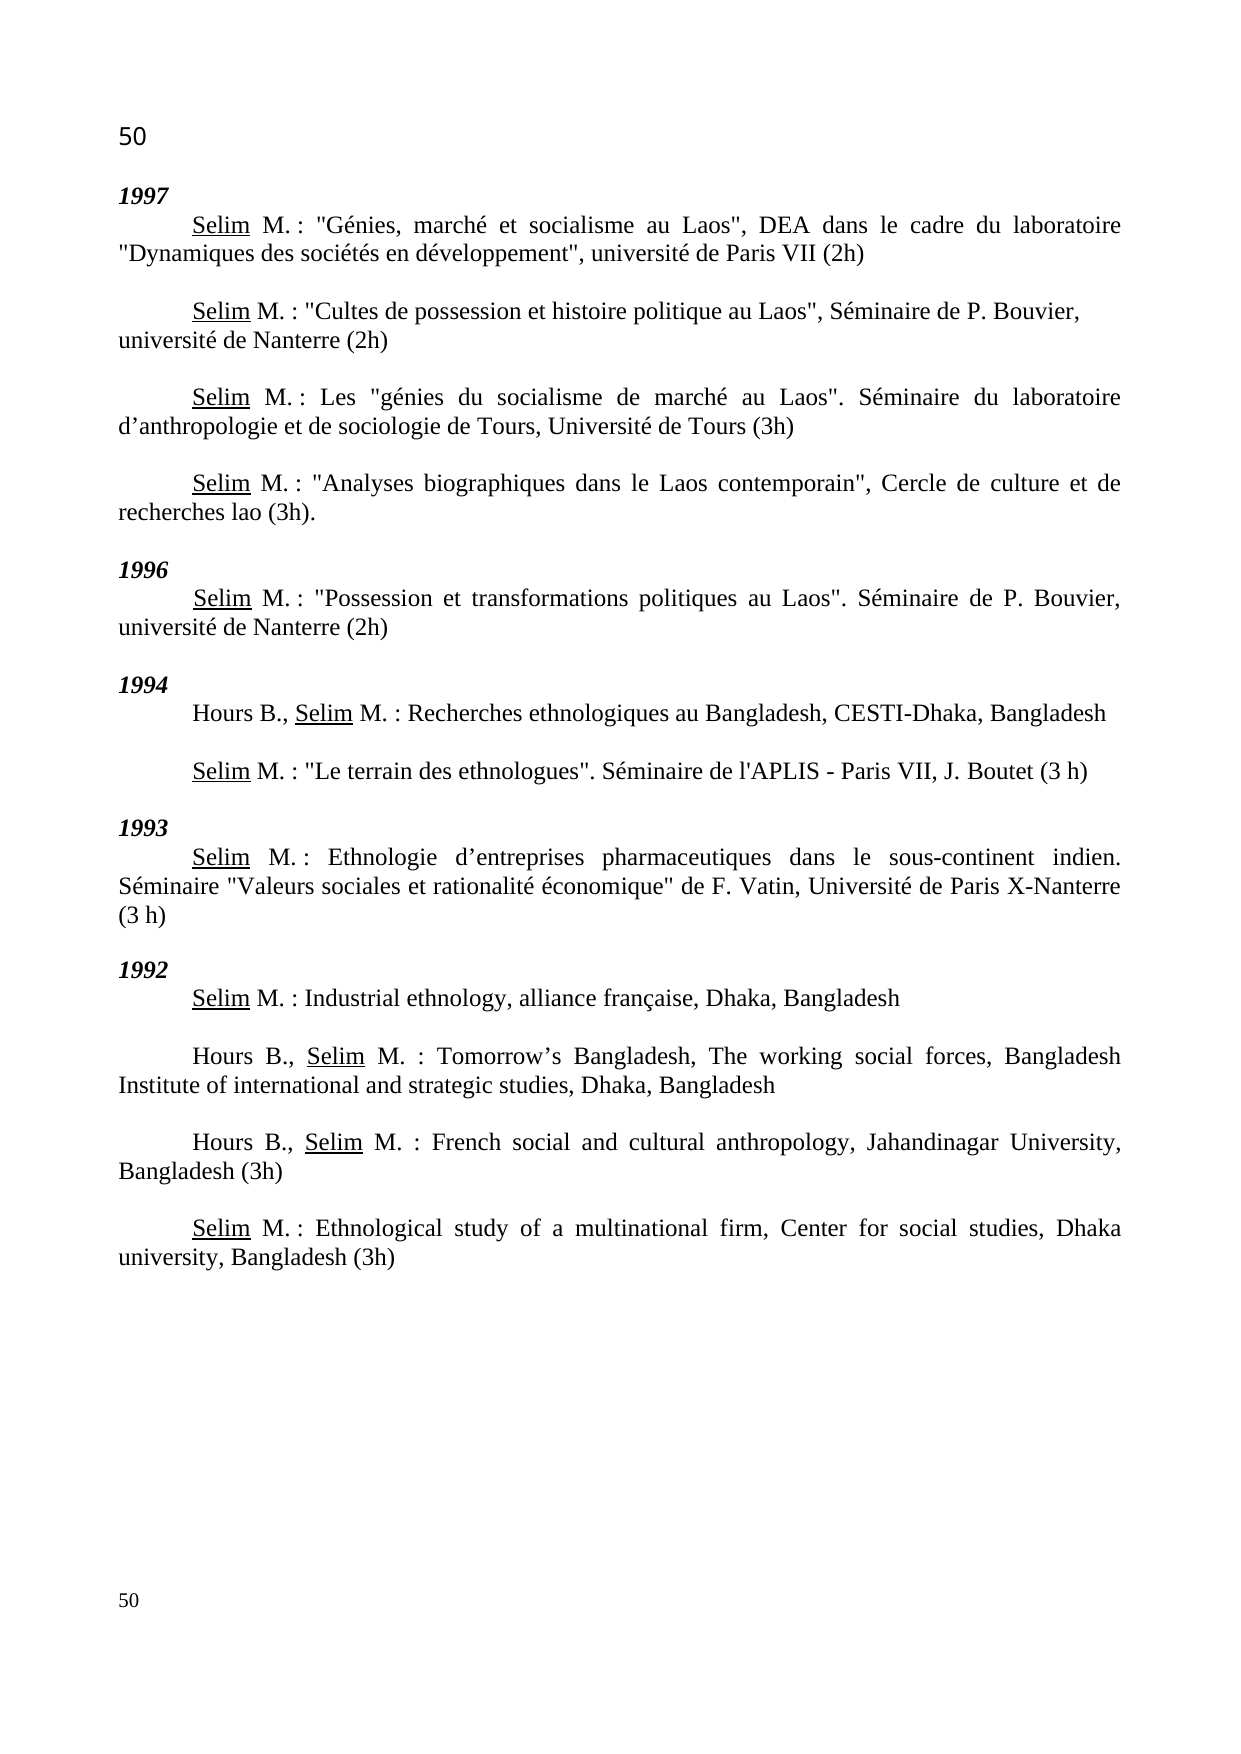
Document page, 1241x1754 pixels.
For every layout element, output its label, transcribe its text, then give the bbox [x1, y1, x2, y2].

text Selim M. : Ethnologie d’entreprises pharmaceutiques dans le sous-continent indien. Séminaire "Valeurs sociales et rationalité économique" de F. Vatin, Université de Paris X-Nanterre (3 h) [118, 842, 1122, 928]
text 1997 [118, 181, 1122, 210]
text Selim M. : "Analyses biographiques dans le Laos contemporain", Cercle de culture et de recherches lao (3h). [118, 468, 1122, 526]
text Selim M. : Ethnological study of a multinational firm, Center for social studies, Dhaka university, Bangladesh (3h) [118, 1213, 1122, 1271]
text 1993 [118, 813, 1122, 842]
text 1996 [118, 555, 1122, 583]
text Hours B., Selim M. : Recherches ethnologiques au Bangladesh, CESTI-Dhaka, Bangladesh [118, 698, 1122, 727]
text Selim M. : "Possession et transformations politiques au Laos". Séminaire de P. Bouvier, université de Nanterre (2h) [118, 583, 1122, 641]
text Hours B., Selim M. : Tomorrow’s Bangladesh, The working social forces, Bangladesh Institute of international and strategic studies, Dhaka, Bangladesh [118, 1041, 1122, 1098]
text Selim M. : Les "génies du socialisme de marché au Laos". Séminaire du laboratoire d’anthropologie et de sociologie de Tours, Université de Tours (3h) [118, 382, 1122, 440]
text 1992 [118, 955, 1122, 983]
text Hours B., Selim M. : French social and cultural anthropology, Jahandinagar University, Bangladesh (3h) [118, 1127, 1122, 1185]
text 1994 [118, 670, 1122, 698]
text Selim M. : "Le terrain des ethnologues". Séminaire de l'APLIS - Paris VII, J. Boutet (3 h) [118, 756, 1122, 785]
text Selim M. : Industrial ethnology, alliance française, Dhaka, Bangladesh [118, 983, 1122, 1012]
text Selim M. : "Génies, marché et socialisme au Laos", DEA dans le cadre du laboratoire "Dynamiques des sociétés en développement", université de Paris VII (2h) [118, 210, 1122, 267]
text Selim M. : "Cultes de possession et histoire politique au Laos", Séminaire de P. Bouvier, université de Nanterre (2h) [118, 296, 1122, 353]
